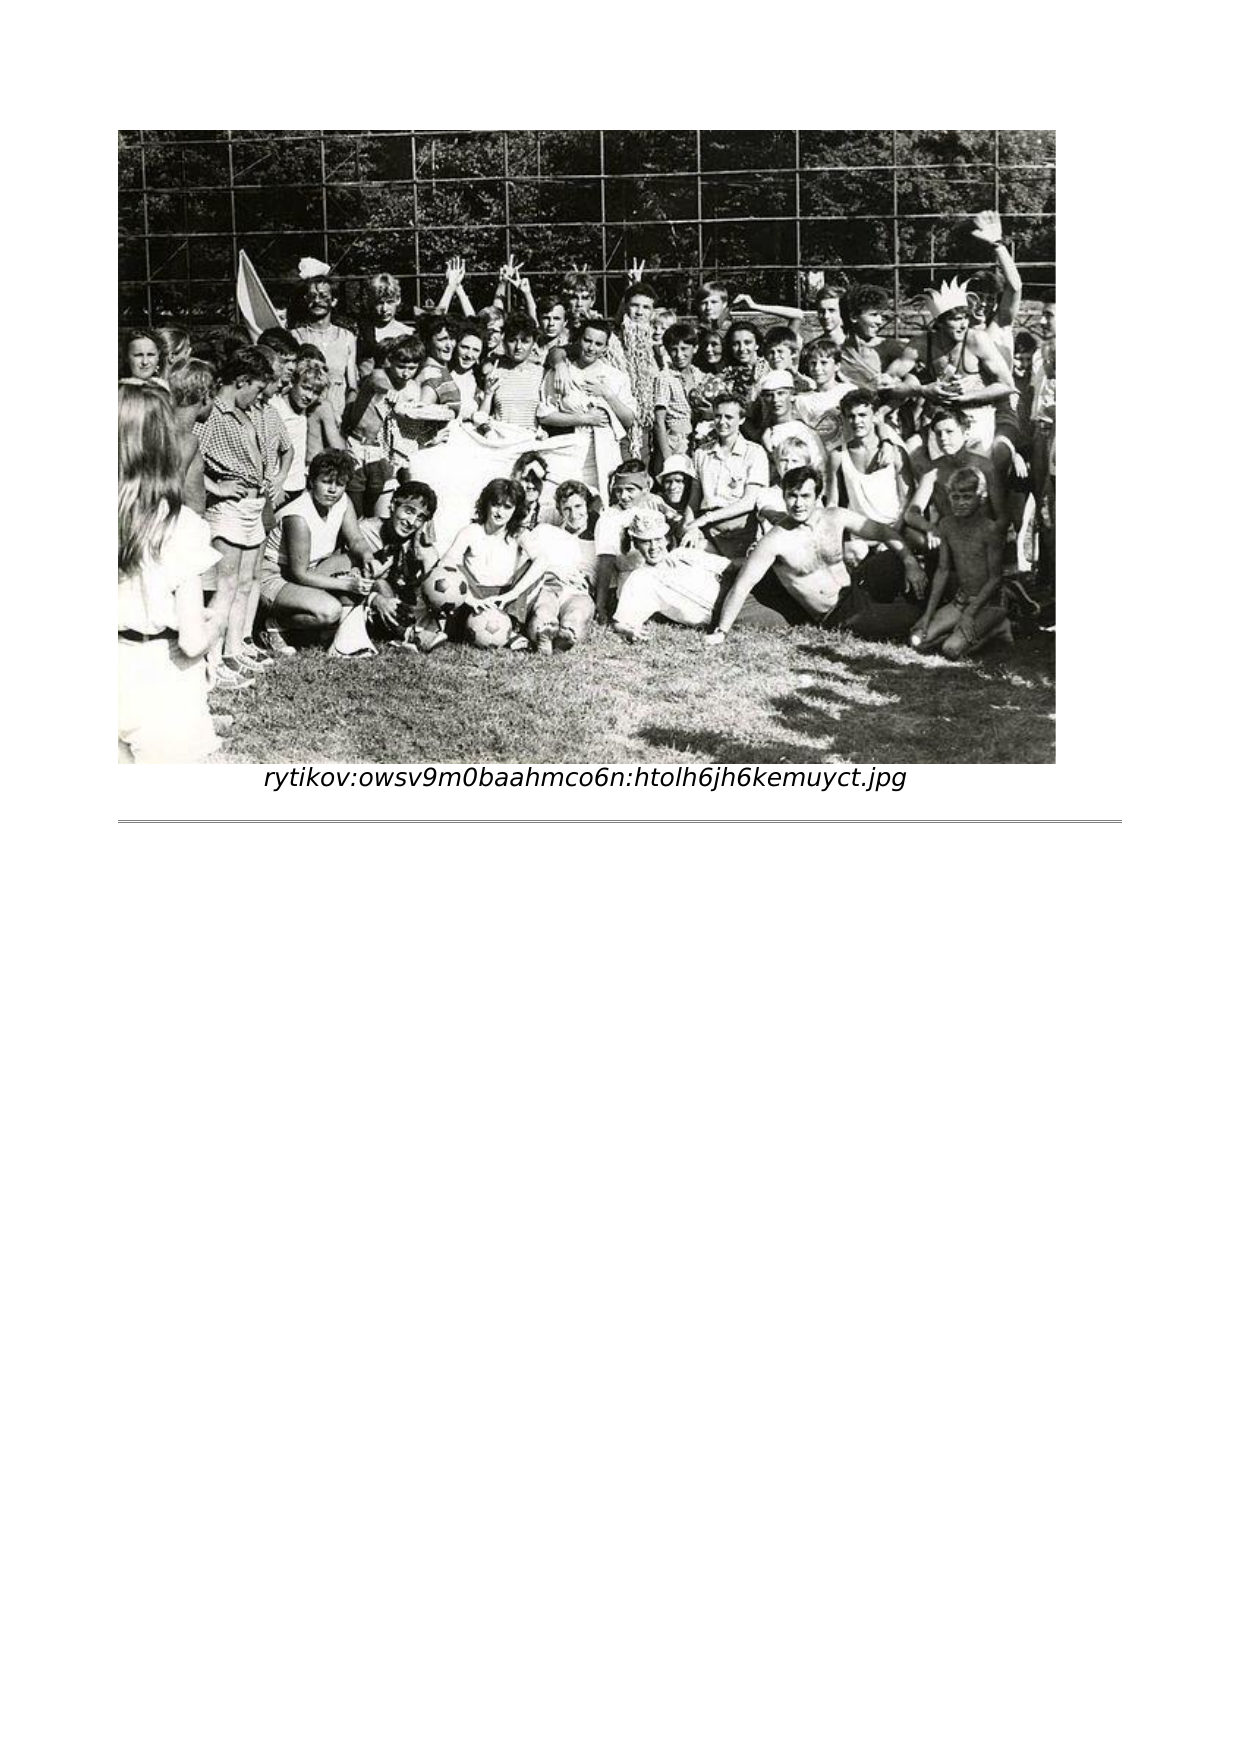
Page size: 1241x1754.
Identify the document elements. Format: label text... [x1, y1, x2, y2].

picture [118, 130, 1056, 764]
text rytikov:owsv9m0baahmco6n:htolh6jh6kemuyct.jpg [118, 764, 1056, 793]
